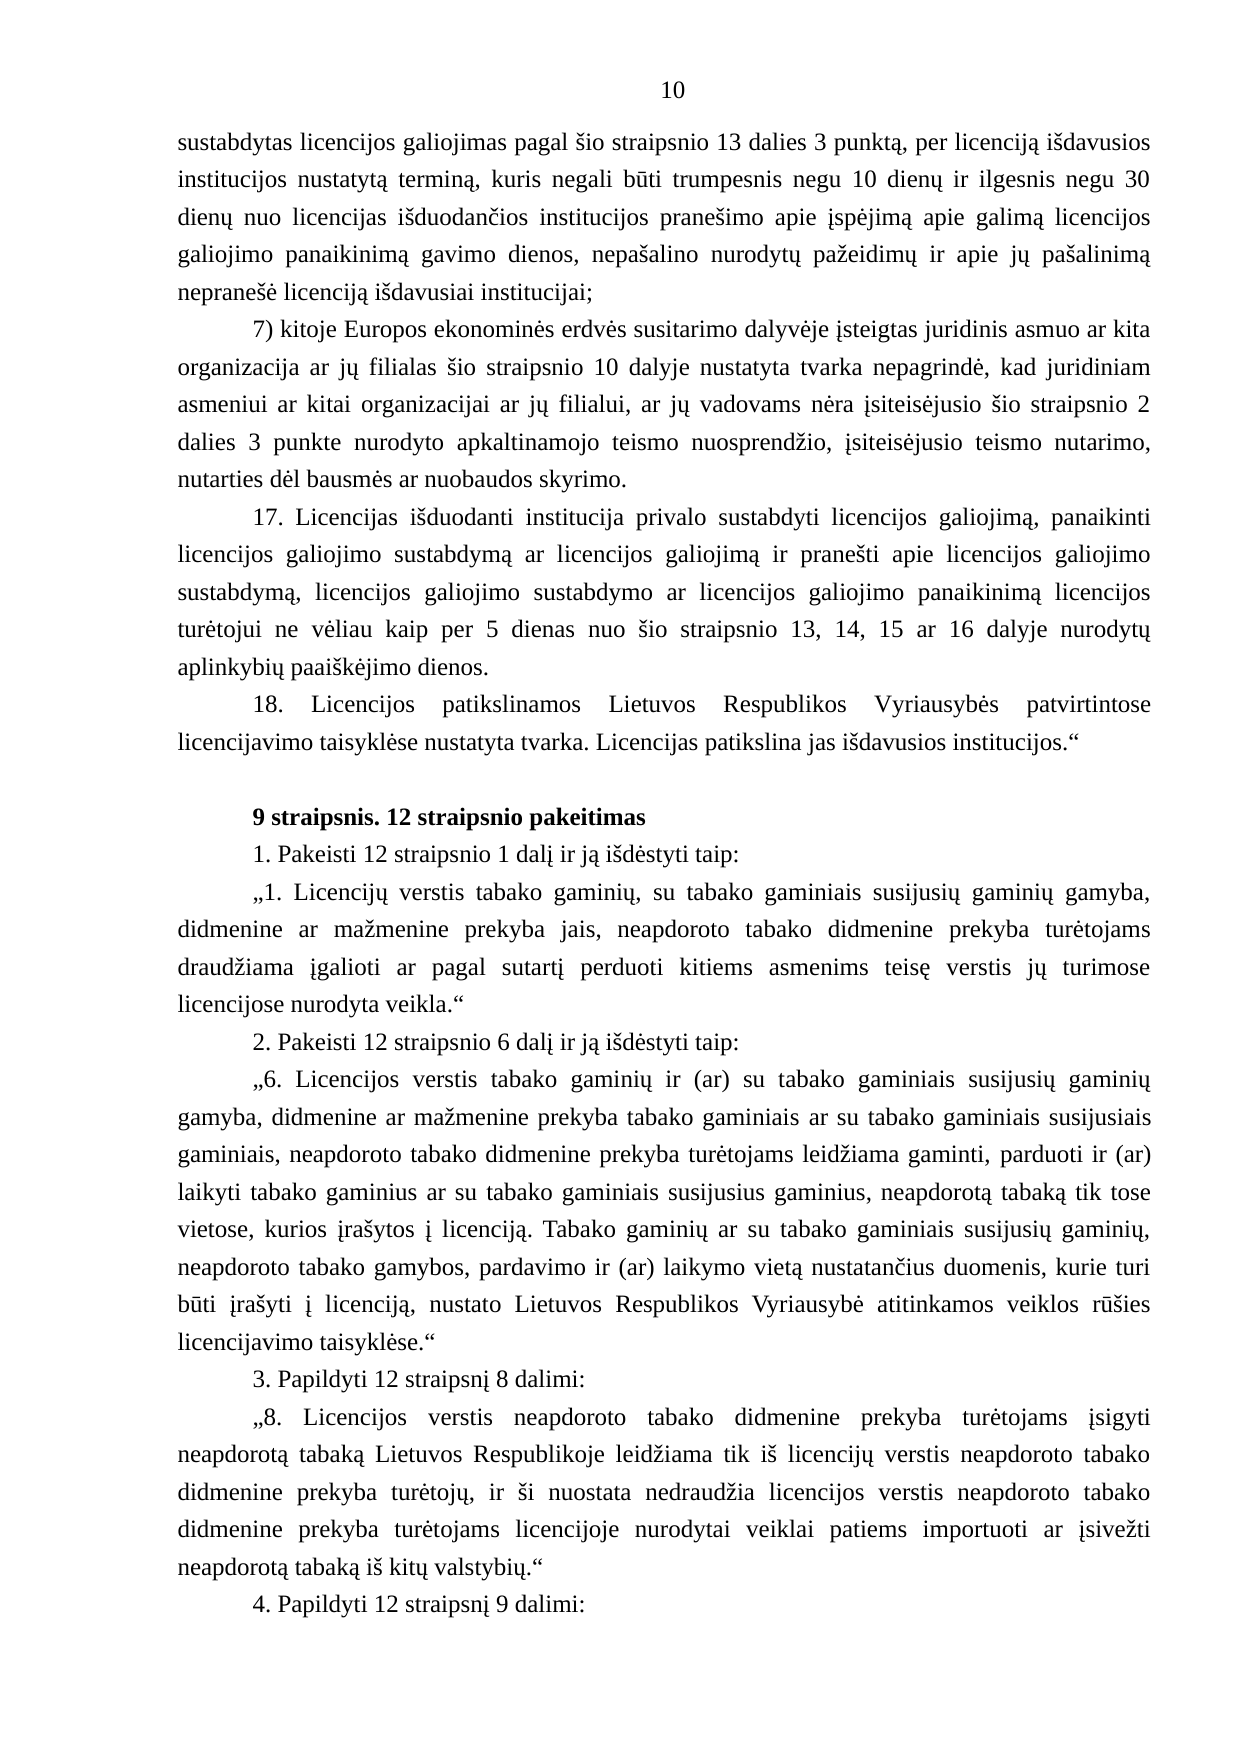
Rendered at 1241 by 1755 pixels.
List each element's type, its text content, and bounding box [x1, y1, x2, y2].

text „8. Licencijos verstis neapdoroto tabako didmenine prekyba turėtojams įsigyti neapdorotą tabaką Lietuvos Respublikoje leidžiama tik iš licencijų verstis neapdoroto tabako didmenine prekyba turėtojų, ir ši nuostata nedraudžia licencijos verstis neapdoroto tabako didmenine prekyba turėtojams licencijoje nurodytai veiklai patiems importuoti ar įsivežti neapdorotą tabaką iš kitų valstybių.“ [177, 1393, 1152, 1581]
text 18. Licencijos patikslinamos Lietuvos Respublikos Vyriausybės patvirtintose licencijavimo taisyklėse nustatyta tvarka. Licencijas patikslina jas išdavusios institucijos.“ [177, 681, 1152, 756]
text 9 straipsnis. 12 straipsnio pakeitimas [177, 793, 1152, 831]
text „1. Licencijų verstis tabako gaminių, su tabako gaminiais susijusių gaminių gamyba, didmenine ar mažmenine prekyba jais, neapdoroto tabako didmenine prekyba turėtojams draudžiama įgalioti ar pagal sutartį perduoti kitiems asmenims teisę verstis jų turimose licencijose nurodyta veikla.“ [177, 868, 1152, 1018]
text 4. Papildyti 12 straipsnį 9 dalimi: [177, 1581, 1152, 1618]
text 1. Pakeisti 12 straipsnio 1 dalį ir ją išdėstyti taip: [177, 831, 1152, 868]
text sustabdytas licencijos galiojimas pagal šio straipsnio 13 dalies 3 punktą, per licenciją išdavusios institucijos nustatytą terminą, kuris negali būti trumpesnis negu 10 dienų ir ilgesnis negu 30 dienų nuo licencijas išduodančios institucijos pranešimo apie įspėjimą apie galimą licencijos galiojimo panaikinimą gavimo dienos, nepašalino nurodytų pažeidimų ir apie jų pašalinimą nepranešė licenciją išdavusiai institucijai; [177, 118, 1152, 306]
text 17. Licencijas išduodanti institucija privalo sustabdyti licencijos galiojimą, panaikinti licencijos galiojimo sustabdymą ar licencijos galiojimą ir pranešti apie licencijos galiojimo sustabdymą, licencijos galiojimo sustabdymo ar licencijos galiojimo panaikinimą licencijos turėtojui ne vėliau kaip per 5 dienas nuo šio straipsnio 13, 14, 15 ar 16 dalyje nurodytų aplinkybių paaiškėjimo dienos. [177, 493, 1152, 681]
text 3. Papildyti 12 straipsnį 8 dalimi: [177, 1356, 1152, 1393]
text 2. Pakeisti 12 straipsnio 6 dalį ir ją išdėstyti taip: [177, 1018, 1152, 1056]
text 7) kitoje Europos ekonominės erdvės susitarimo dalyvėje įsteigtas juridinis asmuo ar kita organizacija ar jų filialas šio straipsnio 10 dalyje nustatyta tvarka nepagrindė, kad juridiniam asmeniui ar kitai organizacijai ar jų filialui, ar jų vadovams nėra įsiteisėjusio šio straipsnio 2 dalies 3 punkte nurodyto apkaltinamojo teismo nuosprendžio, įsiteisėjusio teismo nutarimo, nutarties dėl bausmės ar nuobaudos skyrimo. [177, 306, 1152, 493]
text „6. Licencijos verstis tabako gaminių ir (ar) su tabako gaminiais susijusių gaminių gamyba, didmenine ar mažmenine prekyba tabako gaminiais ar su tabako gaminiais susijusiais gaminiais, neapdoroto tabako didmenine prekyba turėtojams leidžiama gaminti, parduoti ir (ar) laikyti tabako gaminius ar su tabako gaminiais susijusius gaminius, neapdorotą tabaką tik tose vietose, kurios įrašytos į licenciją. Tabako gaminių ar su tabako gaminiais susijusių gaminių, neapdoroto tabako gamybos, pardavimo ir (ar) laikymo vietą nustatančius duomenis, kurie turi būti įrašyti į licenciją, nustato Lietuvos Respublikos Vyriausybė atitinkamos veiklos rūšies licencijavimo taisyklėse.“ [177, 1056, 1152, 1356]
